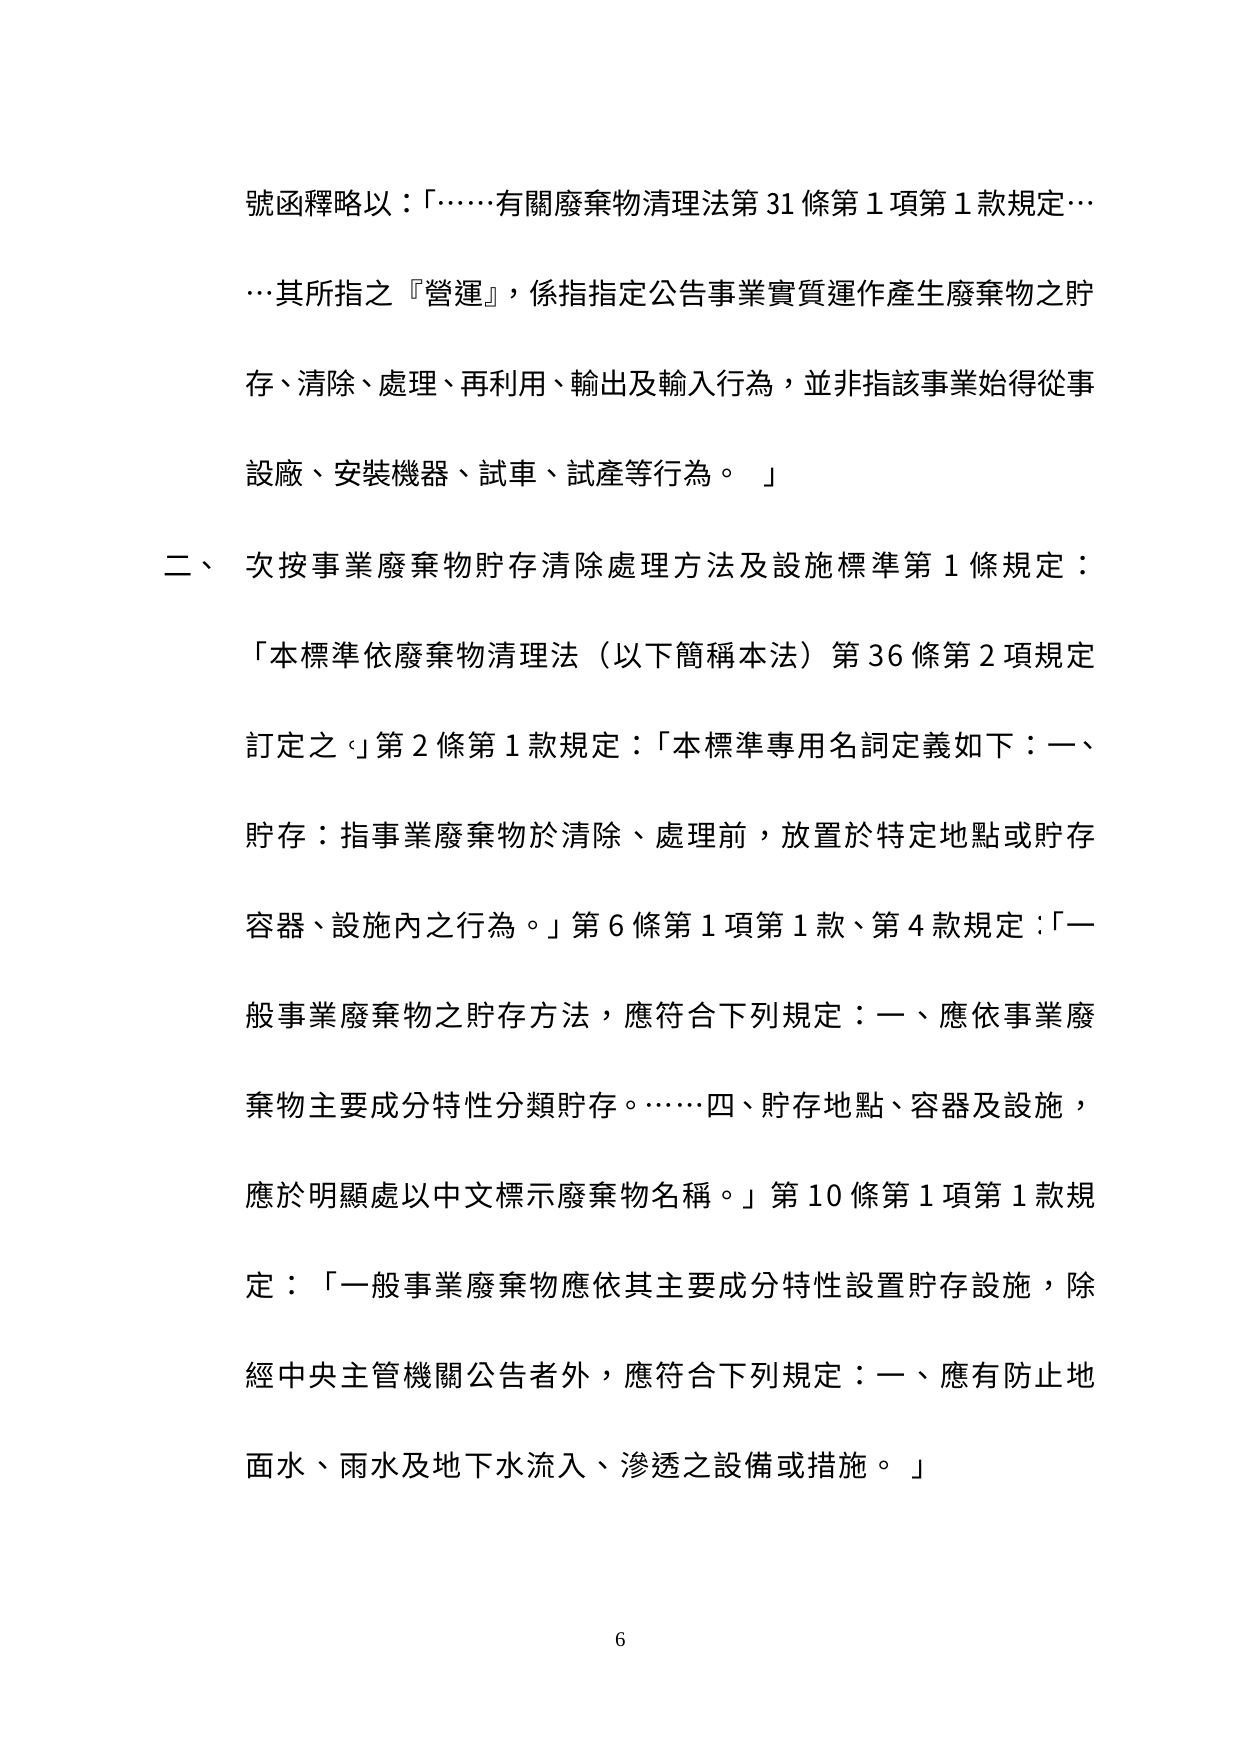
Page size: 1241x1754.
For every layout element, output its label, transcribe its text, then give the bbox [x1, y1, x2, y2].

table_cell 次按事業廢棄物貯存清除處理方法及設施標準第1條規定：「本標準依廢棄物清理法（以下簡稱本法）第36條第2項規定訂定之。」第2條第1款規定：「本標準專用名詞定義如下：一、貯存：指事業廢棄物於清除、處理前，放置於特定地點或貯存容器、設施內之行為。」第6條第1項第1款、第4款規定：「一般事業廢棄物之貯存方法，應符合下列規定：一、應依事業廢棄物主要成分特性分類貯存。……四、貯存地點、容器及設施，應於明顯處以中文標示廢棄物名稱。」第10條第1項第1款規定：「一般事業廢棄物應依其主要成分特性設置貯存設施，除經中央主管機關公告者外，應符合下列規定：一、應有防止地面水、雨水及地下水流入、滲透之設備或措施。」 [234, 526, 1106, 1517]
table_cell 二、 [150, 526, 234, 1517]
table_cell [150, 165, 234, 526]
table_cell 按廢棄物清理法第2條規定：「（第1項）本法所稱廢棄物，指下列能以搬動方式移動之固態或液態物質或物品：……三、於營建、製造、加工、修理、販賣、使用過程所產生目的以外之產物。（第2項）前項廢棄物，分下列二種：……二、事業廢棄物：指事業活動產生非屬其員工生活產生之廢棄物，包括有害事業廢棄物及一般事業廢棄物。（一）有害事業廢棄物：由事業所產生具有毒性、危險性，其濃度或數量足以影響人體健康或污染環境之廢棄物。（二）一般事業廢棄物：由事業所產生有害事業廢棄物以外之廢棄物。（第5項）第2項之事業，係指農工礦廠（場）、營造業、醫療機構、公民營廢棄物清除處理機構、事業廢棄物共同清除處理機構、學校或機關團體之實驗室及其他經中央主管機關指定之事業。」第31條第1項第1款規定：「經中央主管機關指定公告一定規模之事業，應於公告之一定期限辦理下列事項：一、檢具事業廢棄物清理計畫書，送直轄市、縣（市）主管機關或中央主管機關委託之機關審查核准後，始得營運；與事業廢棄物產生、清理有關事項變更時，亦同。」第36條規定：「事業廢棄物之貯存、清除或處理方法及設施，應符合中央主管機關之規定。前項事業廢棄物之貯存、清除、處理方法及設施標準，由中央主管機關定之。」第52條規定：「貯存、清除、處理或再利用一般事業廢棄物，違反……第31條第1項……第36條第1項……者，處新臺幣6,000元以上3百萬元以下罰鍰。……」又行政院環境保護署103年12月10日環署廢字第1030104652號公告略以：「依據：廢棄物清理法第31條第1項第1款。主旨：修正『公告應檢具事業廢棄物清理計畫書之事業』。公告事項：一、指定公告應檢具清理計畫書之事業（以下簡稱指定公告事業）:……（二十五）營造業：……3.第三階段：所統包或單獨承攬之工程屬自中華民國96年8月1日起繳交空氣污染防制費之營建工程，且其興建工程面積達5百平方公尺以上或工程合約經費為新臺幣5百萬元以上者。……」95年8月9日環署廢字第0950057270號函釋略以：「……有關廢棄物清理法第31條第１項第１款規定……其所指之『營運』，係指指定公告事業實質運作產生廢棄物之貯存、清除、處理、再利用、輸出及輸入行為，並非指該事業始得從事設廠、安裝機器、試車、試產等行為。」 [234, 165, 1106, 526]
